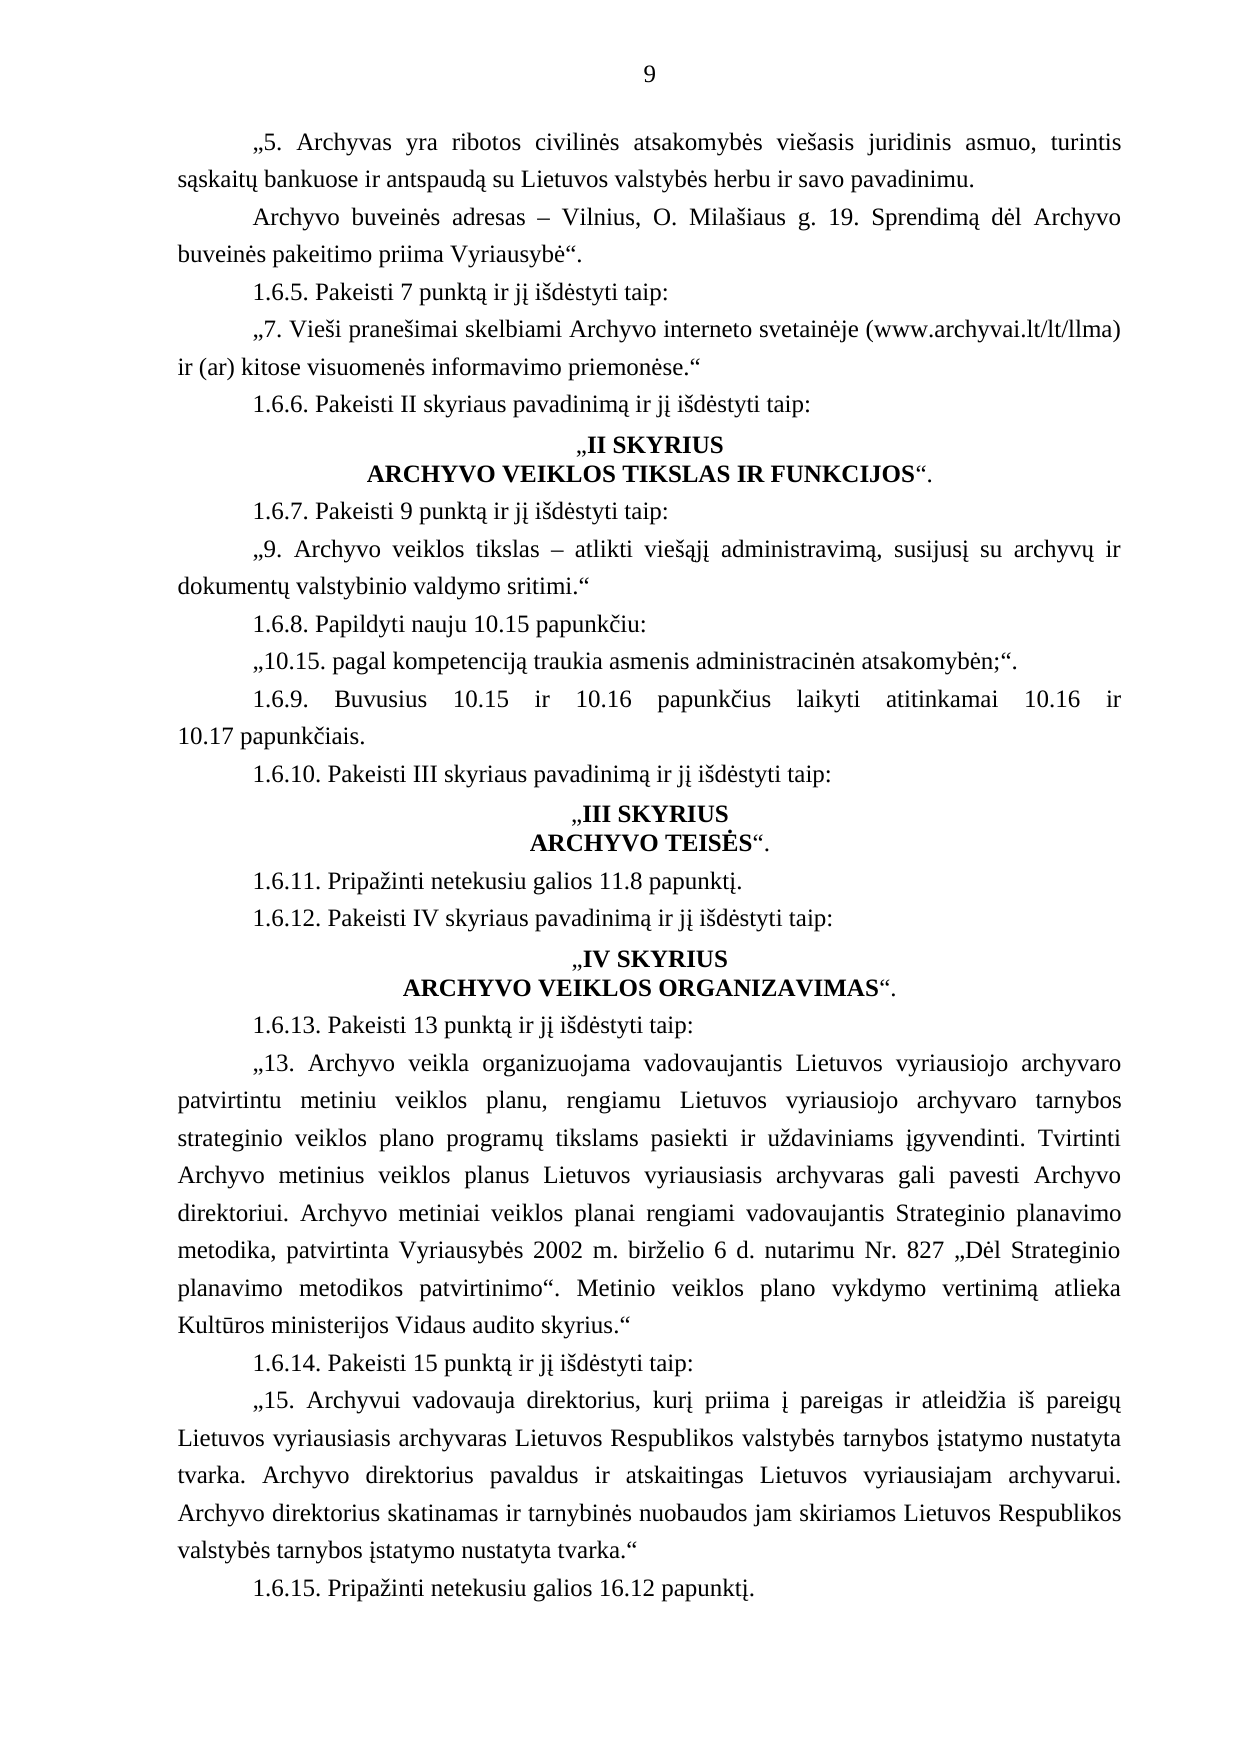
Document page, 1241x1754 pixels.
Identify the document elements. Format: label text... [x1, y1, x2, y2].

text „10.15. pagal kompetenciją traukia asmenis administracinėn atsakomybėn;“. [177, 638, 1122, 675]
text 1.6.7. Pakeisti 9 punktą ir jį išdėstyti taip: [177, 488, 1122, 525]
text 1.6.5. Pakeisti 7 punktą ir jį išdėstyti taip: [177, 268, 1122, 306]
text „15. Archyvui vadovauja direktorius, kurį priima į pareigas ir atleidžia iš pareigų Lietuvos vyriausiasis archyvaras Lietuvos Respublikos valstybės tarnybos įstatymo nustatyta tvarka. Archyvo direktorius pavaldus ir atskaitingas Lietuvos vyriausiajam archyvarui. Archyvo direktorius skatinamas ir tarnybinės nuobaudos jam skiriamos Lietuvos Respublikos valstybės tarnybos įstatymo nustatyta tvarka.“ [177, 1377, 1122, 1564]
text 1.6.10. Pakeisti III skyriaus pavadinimą ir jį išdėstyti taip: [177, 750, 1122, 788]
text „5. Archyvas yra ribotos civilinės atsakomybės viešasis juridinis asmuo, turintis sąskaitų bankuose ir antspaudą su Lietuvos valstybės herbu ir savo pavadinimu. [177, 118, 1122, 193]
text 1.6.14. Pakeisti 15 punktą ir jį išdėstyti taip: [177, 1339, 1122, 1377]
text 1.6.9. Buvusius 10.15 ir 10.16 papunkčius laikyti atitinkamai 10.16 ir 10.17 papunkčiais. [177, 675, 1122, 750]
text Archyvo buveinės adresas – Vilnius, O. Milašiaus g. 19. Sprendimą dėl Archyvo buveinės pakeitimo priima Vyriausybė“. [177, 193, 1122, 268]
text 1.6.15. Pripažinti netekusiu galios 16.12 papunktį. [177, 1564, 1122, 1602]
text „II SKYRIUS [177, 430, 1122, 459]
text „7. Vieši pranešimai skelbiami Archyvo interneto svetainėje (www.archyvai.lt/lt/llma) ir (ar) kitose visuomenės informavimo priemonėse.“ [177, 306, 1122, 381]
text „III SKYRIUS [177, 799, 1122, 828]
text ARCHYVO VEIKLOS TIKSLAS IR FUNKCIJOS“. [177, 459, 1122, 488]
text ARCHYVO TEISĖS“. [177, 828, 1122, 857]
text ARCHYVO VEIKLOS ORGANIZAVIMAS“. [177, 973, 1122, 1002]
text 1.6.8. Papildyti nauju 10.15 papunkčiu: [177, 600, 1122, 638]
text „13. Archyvo veikla organizuojama vadovaujantis Lietuvos vyriausiojo archyvaro patvirtintu metiniu veiklos planu, rengiamu Lietuvos vyriausiojo archyvaro tarnybos strateginio veiklos plano programų tikslams pasiekti ir uždaviniams įgyvendinti. Tvirtinti Archyvo metinius veiklos planus Lietuvos vyriausiasis archyvaras gali pavesti Archyvo direktoriui. Archyvo metiniai veiklos planai rengiami vadovaujantis Strateginio planavimo metodika, patvirtinta Vyriausybės 2002 m. birželio 6 d. nutarimu Nr. 827 „Dėl Strateginio planavimo metodikos patvirtinimo“. Metinio veiklos plano vykdymo vertinimą atlieka Kultūros ministerijos Vidaus audito skyrius.“ [177, 1039, 1122, 1339]
text „9. Archyvo veiklos tikslas – atlikti viešąjį administravimą, susijusį su archyvų ir dokumentų valstybinio valdymo sritimi.“ [177, 525, 1122, 600]
text 1.6.12. Pakeisti IV skyriaus pavadinimą ir jį išdėstyti taip: [177, 894, 1122, 932]
text 1.6.6. Pakeisti II skyriaus pavadinimą ir jį išdėstyti taip: [177, 381, 1122, 418]
text „IV SKYRIUS [177, 944, 1122, 973]
text 1.6.13. Pakeisti 13 punktą ir jį išdėstyti taip: [177, 1002, 1122, 1039]
text 1.6.11. Pripažinti netekusiu galios 11.8 papunktį. [177, 857, 1122, 894]
